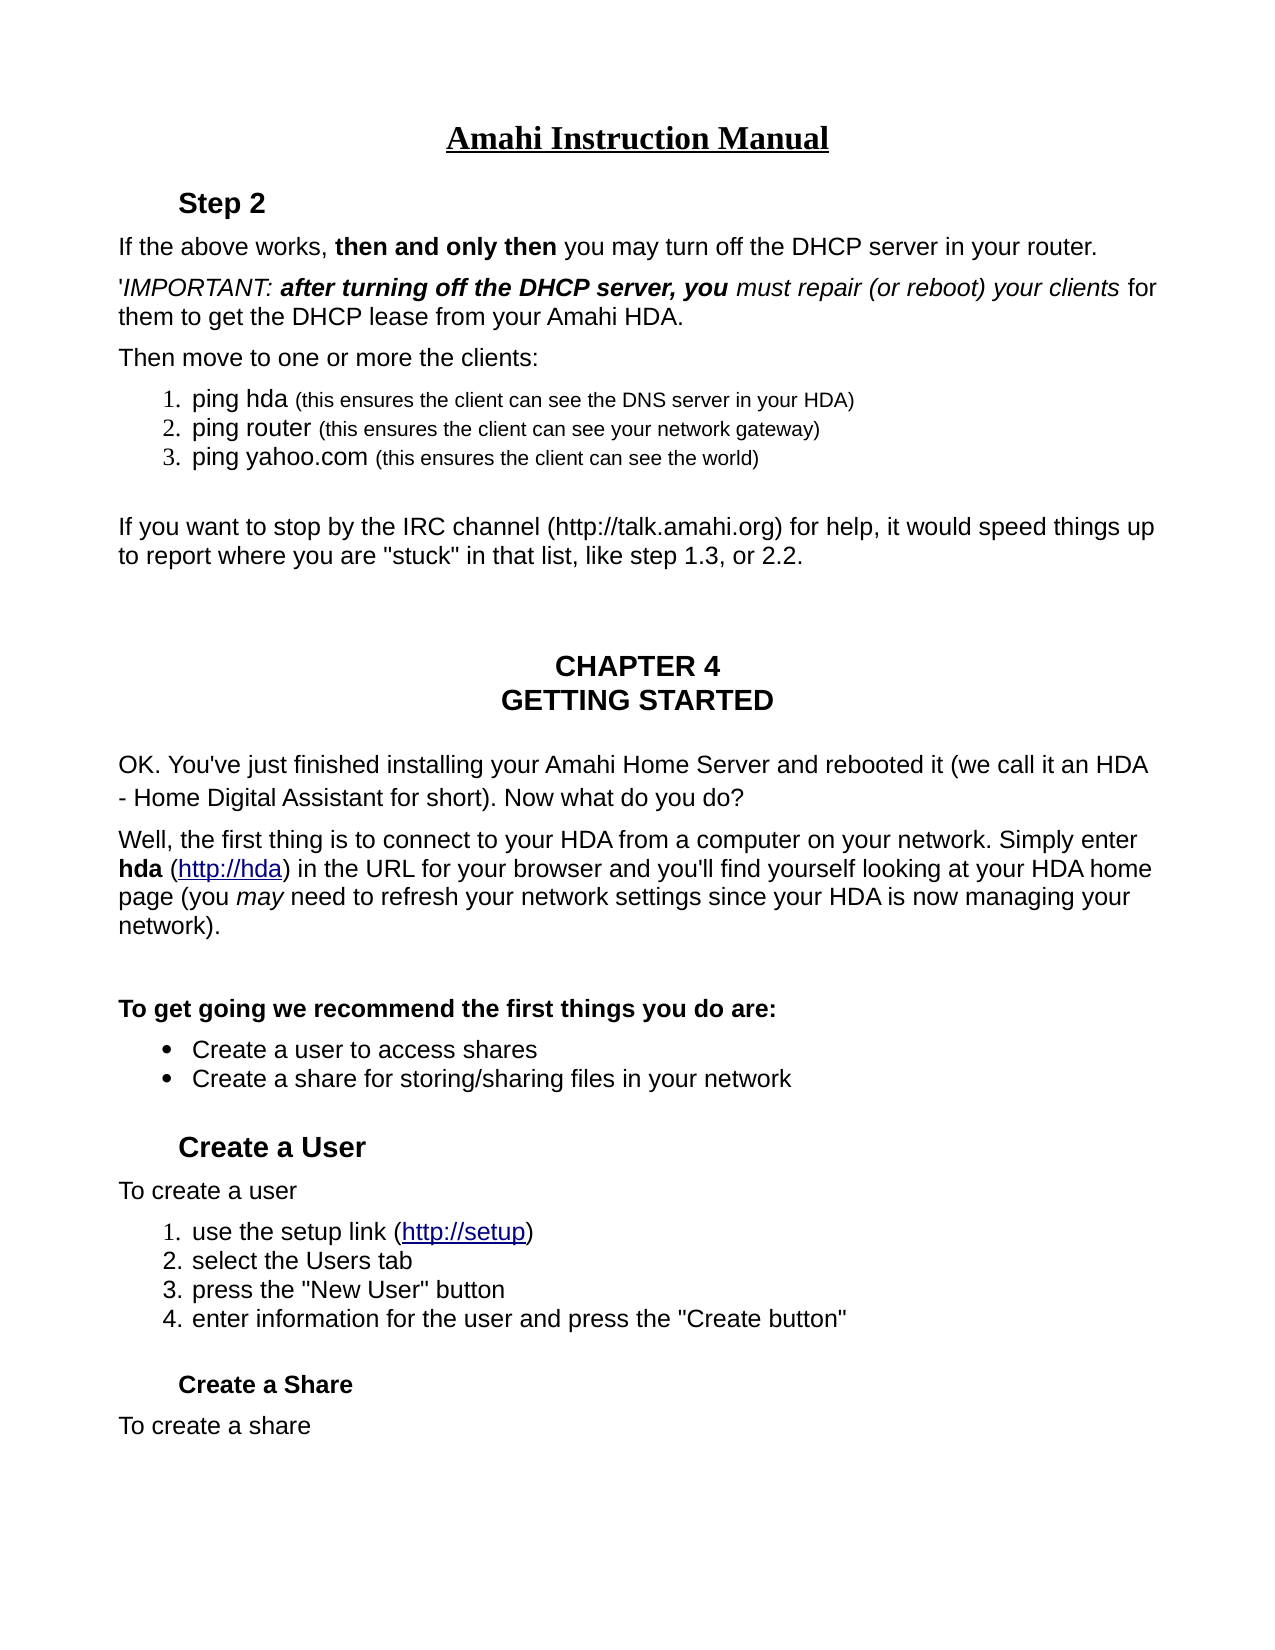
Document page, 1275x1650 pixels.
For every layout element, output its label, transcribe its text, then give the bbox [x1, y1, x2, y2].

text To create a share [118, 1411, 1157, 1440]
list enter information for the user and press the "Create button" [162, 1304, 1157, 1332]
text To get going we recommend the first things you do are: [118, 993, 1157, 1022]
list ping yahoo.com (this ensures the client can see the world) [162, 442, 1157, 471]
subtitle Create a Share [118, 1370, 1157, 1399]
list select the Users tab [162, 1246, 1157, 1275]
list Create a user to access shares [162, 1035, 1157, 1064]
subtitle Create a User [118, 1130, 1157, 1163]
text OK. You've just finished installing your Amahi Home Server and rebooted it (we call it an HDA - Home Digital Assistant for short). Now what do you do? [118, 750, 1157, 812]
text 'IMPORTANT: after turning off the DHCP server, you must repair (or reboot) your clients for them to get the DHCP lease from your Amahi HDA. [118, 273, 1157, 331]
text If you want to stop by the IRC channel (http://talk.amahi.org) for help, it would speed things up to report where you are "stuck" in that list, like step 1.3, or 2.2. [118, 483, 1157, 570]
list use the setup link (http://setup) [162, 1217, 1157, 1246]
list ping router (this ensures the client can see your network gateway) [162, 413, 1157, 442]
text Well, the first thing is to connect to your HDA from a computer on your network. Simply enter hda (http://hda) in the URL for your browser and you'll find yourself looking at your HDA home page (you may need to refresh your network settings since your HDA is now managing your network). [118, 825, 1157, 940]
list press the "New User" button [162, 1275, 1157, 1304]
text CHAPTER 4 [118, 649, 1157, 683]
list Create a share for storing/sharing files in your network [162, 1064, 1157, 1092]
subtitle Step 2 [118, 186, 1157, 219]
list ping hda (this ensures the client can see the DNS server in your HDA) [162, 384, 1157, 413]
text Then move to one or more the clients: [118, 343, 1157, 372]
text If the above works, then and only then you may turn off the DHCP server in your router. [118, 232, 1157, 261]
text GETTING STARTED [118, 683, 1157, 716]
text To create a user [118, 1176, 1157, 1205]
